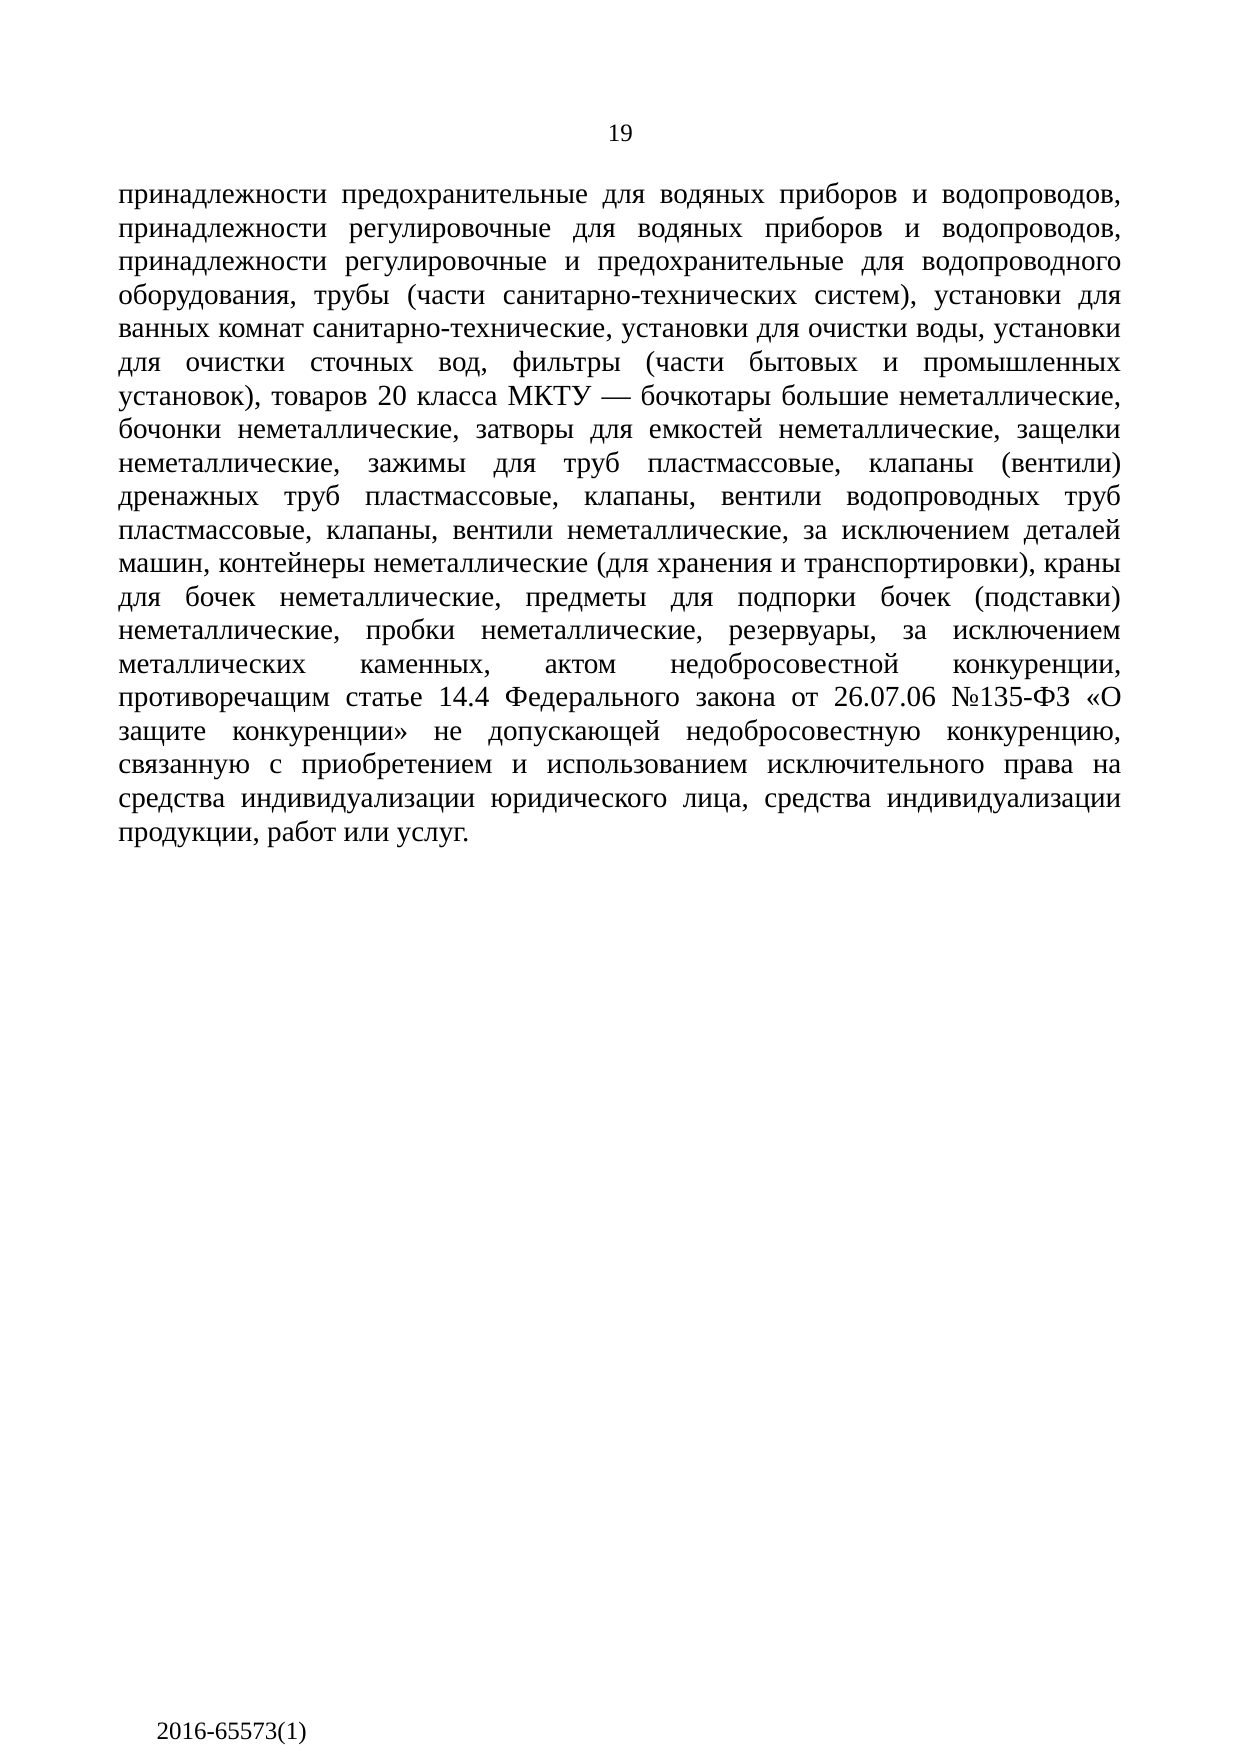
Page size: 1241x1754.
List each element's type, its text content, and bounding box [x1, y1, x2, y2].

text принадлежности предохранительные для водяных приборов и водопроводов, принадлежности регулировочные для водяных приборов и водопроводов, принадлежности регулировочные и предохранительные для водопроводного оборудования, трубы (части санитарно-технических систем), установки для ванных комнат санитарно-технические, установки для очистки воды, установки для очистки сточных вод, фильтры (части бытовых и промышленных установок), товаров 20 класса МКТУ ― бочкотары большие неметаллические, бочонки неметаллические, затворы для емкостей неметаллические, защелки неметаллические, зажимы для труб пластмассовые, клапаны (вентили) дренажных труб пластмассовые, клапаны, вентили водопроводных труб пластмассовые, клапаны, вентили неметаллические, за исключением деталей машин, контейнеры неметаллические (для хранения и транспортировки), краны для бочек неметаллические, предметы для подпорки бочек (подставки) неметаллические, пробки неметаллические, резервуары, за исключением металлических каменных, актом недобросовестной конкуренции, противоречащим статье 14.4 Федерального закона от 26.07.06 №135-ФЗ «О защите конкуренции» не допускающей недобросовестную конкуренцию, связанную с приобретением и использованием исключительного права на средства индивидуализации юридического лица, средства индивидуализации продукции, работ или услуг. [118, 176, 1122, 847]
